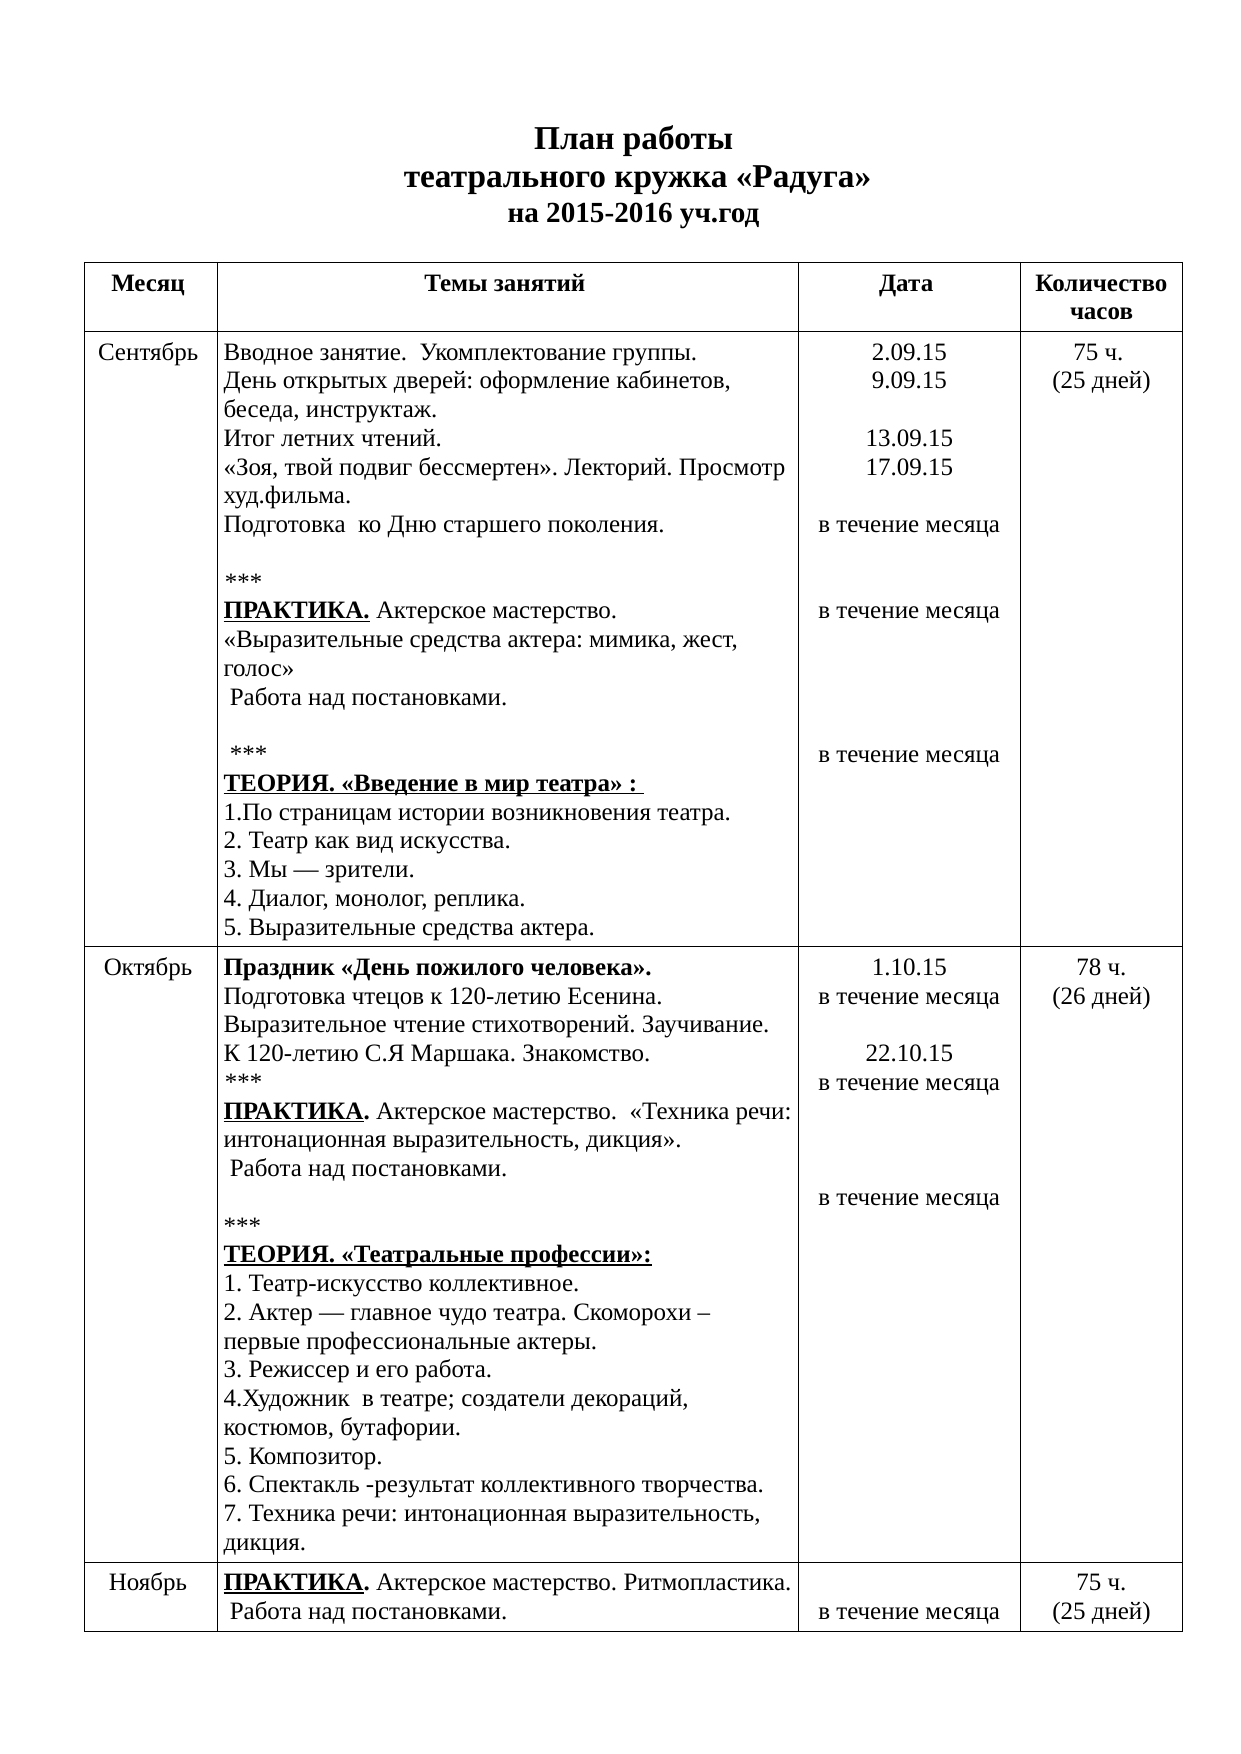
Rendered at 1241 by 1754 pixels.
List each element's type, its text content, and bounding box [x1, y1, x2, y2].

text План работы [118, 118, 1148, 156]
table_cell 78 ч. (26 дней) [1021, 947, 1182, 1562]
table_cell Сентябрь [85, 332, 217, 946]
table_cell 1.10.15 в течение месяца 22.10.15 в течение месяца в течение месяца [799, 947, 1020, 1562]
table_cell Октябрь [85, 947, 217, 1562]
table_cell Вводное занятие. Укомплектование группы. День открытых дверей: оформление кабинетов, беседа, инструктаж. Итог летних чтений. «Зоя, твой подвиг бессмертен». Лекторий. Просмотр худ.фильма. Подготовка ко Дню старшего поколения. *** ПРАКТИКА. Актерское мастерство. «Выразительные средства актера: мимика, жест, голос» Работа над постановками. *** ТЕОРИЯ. «Введение в мир театра» : 1.По страницам истории возникновения театра. 2. Театр как вид искусства. 3. Мы — зрители. 4. Диалог, монолог, реплика. 5. Выразительные средства актера. [218, 332, 798, 946]
table_cell ПРАКТИКА. Актерское мастерство. Ритмопластика. Работа над постановками. [218, 1563, 798, 1631]
table_cell 2.09.15 9.09.15 13.09.15 17.09.15 в течение месяца в течение месяца в течение месяца [799, 332, 1020, 946]
table_cell 75 ч. (25 дней) [1021, 332, 1182, 946]
table_header Дата [799, 263, 1020, 331]
table_cell 75 ч. (25 дней) [1021, 1563, 1182, 1631]
text на 2015-2016 уч.год [118, 195, 1148, 228]
text театрального кружка «Радуга» [118, 156, 1148, 195]
table_cell Праздник «День пожилого человека». Подготовка чтецов к 120-летию Есенина. Выразительное чтение стихотворений. Заучивание. К 120-летию С.Я Маршака. Знакомство. *** ПРАКТИКА. Актерское мастерство. «Техника речи: интонационная выразительность, дикция». Работа над постановками. *** ТЕОРИЯ. «Театральные профессии»: 1. Театр-искусство коллективное. 2. Актер — главное чудо театра. Скоморохи – первые профессиональные актеры. 3. Режиссер и его работа. 4.Художник в театре; создатели декораций, костюмов, бутафории. 5. Композитор. 6. Спектакль -результат коллективного творчества. 7. Техника речи: интонационная выразительность, дикция. [218, 947, 798, 1562]
table_cell в течение месяца [799, 1563, 1020, 1631]
table_header Месяц [85, 263, 217, 331]
table_header Темы занятий [218, 263, 798, 331]
table_header Количество часов [1021, 263, 1182, 331]
table_cell Ноябрь [85, 1563, 217, 1631]
